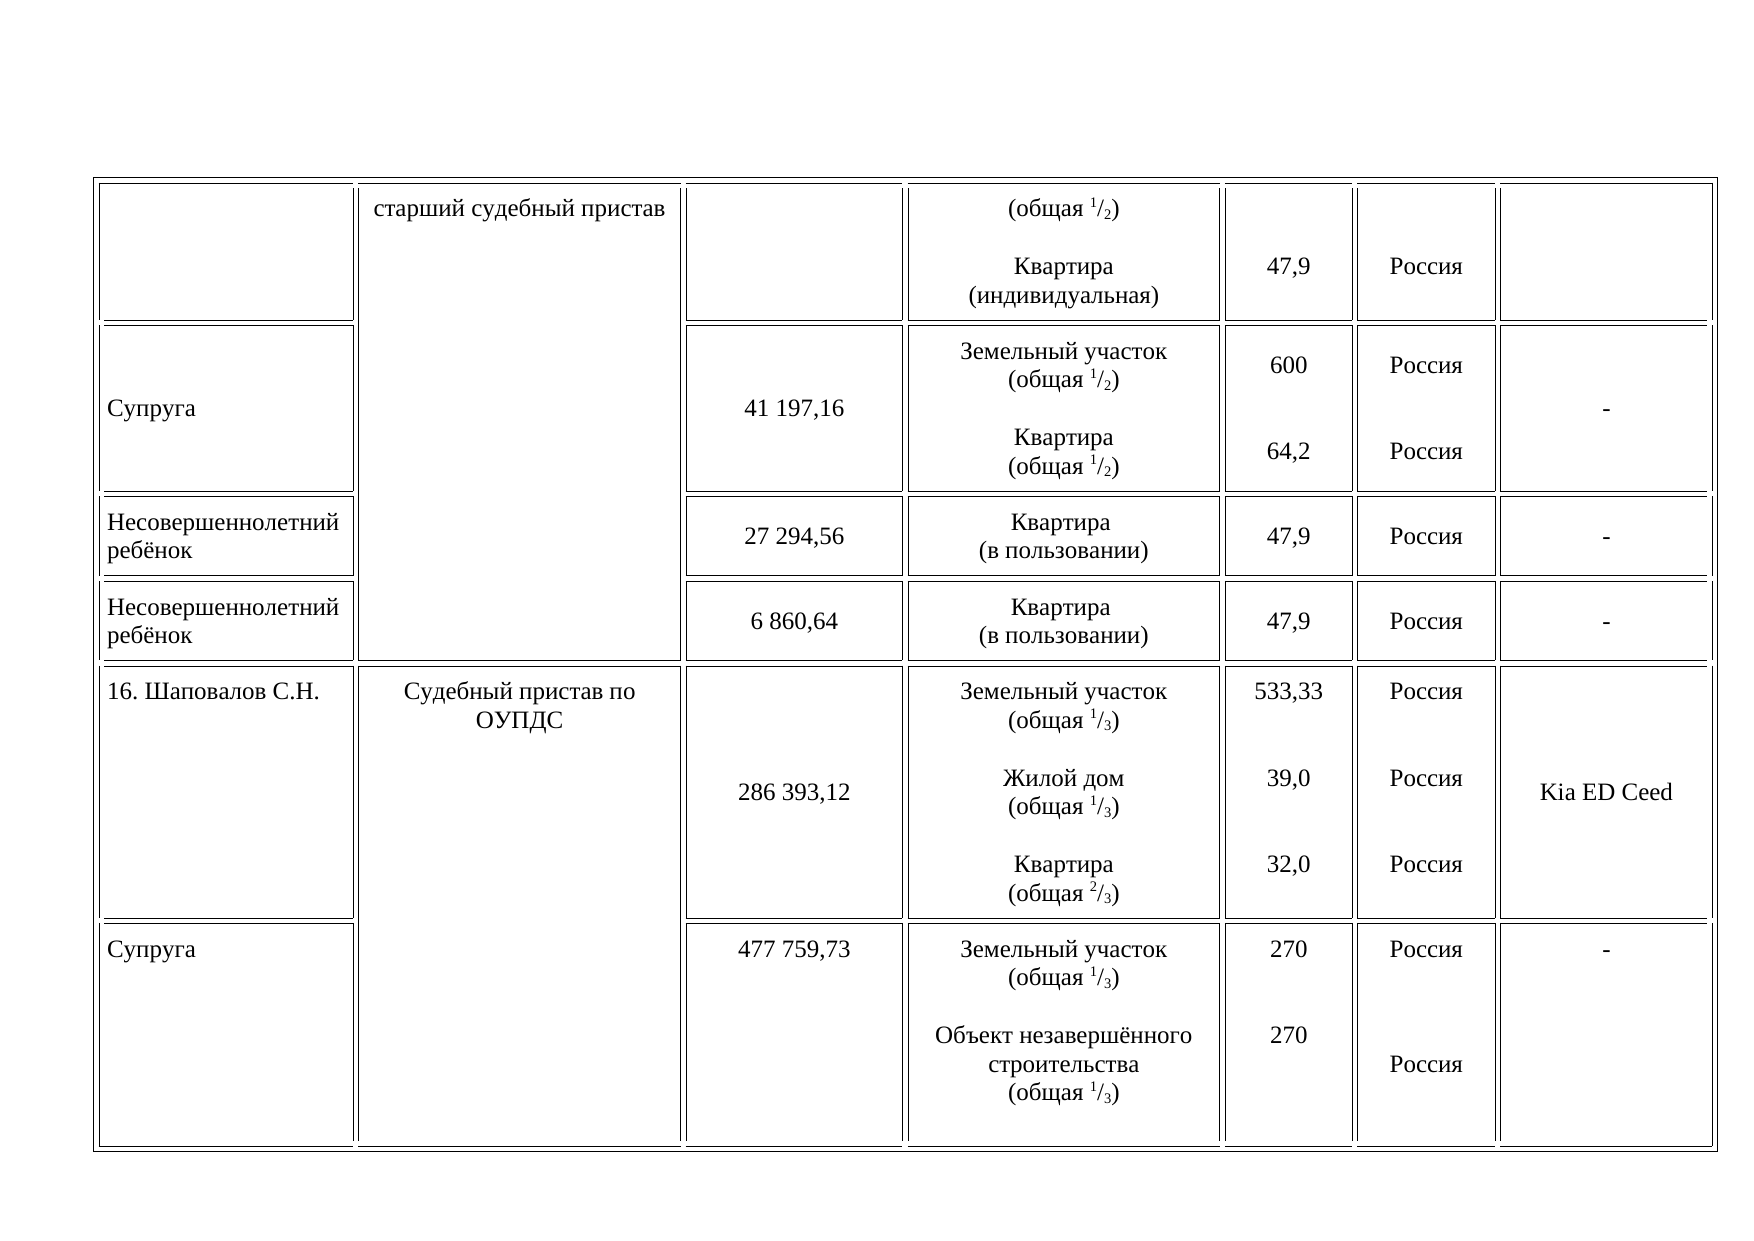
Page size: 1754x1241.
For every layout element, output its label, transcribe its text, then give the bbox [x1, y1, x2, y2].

table_cell Земельный участок (общая 1/3) Объект незавершённого строительства (общая 1/3) [905, 918, 1222, 1146]
table_cell Россия [1355, 178, 1497, 319]
table_cell - старший судебный пристав [356, 178, 683, 660]
table_cell Земельный участок (общая 1/3) Жилой дом (общая 1/3) Квартира (общая 2/3) [905, 660, 1222, 917]
table_cell - [1498, 320, 1715, 491]
table_cell 270 270 [1222, 918, 1354, 1146]
table_cell Россия Россия [1355, 918, 1497, 1146]
table_cell Квартира (в пользовании) [905, 491, 1222, 575]
table_cell 27 294,56 [683, 491, 905, 575]
table_cell Супруга [96, 320, 356, 491]
table_cell [683, 178, 905, 319]
table_cell 286 393,12 [683, 660, 905, 917]
table_cell - [1498, 491, 1715, 575]
table_cell Россия [1355, 491, 1497, 575]
table_cell Несовершеннолетний ребёнок [96, 575, 356, 660]
table_cell Kia ED Ceed [1498, 660, 1715, 917]
table_cell Земельный участок (общая 1/2) Квартира (общая 1/2) [905, 320, 1222, 491]
table_cell 477 759,73 [683, 918, 905, 1146]
table_cell Несовершеннолетний ребёнок [96, 491, 356, 575]
table_cell - [1498, 575, 1715, 660]
table_cell 47,9 [1222, 491, 1354, 575]
table_cell Россия Россия [1355, 320, 1497, 491]
table_cell Россия Россия Россия [1355, 660, 1497, 917]
table_cell (общая 1/2) Квартира (индивидуальная) [905, 178, 1222, 319]
table_cell - [1498, 178, 1715, 319]
table_cell 16. Шаповалов С.Н. [96, 660, 356, 917]
table_cell Супруга [96, 918, 356, 1146]
table_cell Россия [1355, 575, 1497, 660]
table_cell 47,9 [1222, 575, 1354, 660]
table_cell Судебный пристав по ОУПДС [356, 660, 683, 1146]
table_cell 600 64,2 [1222, 320, 1354, 491]
table_cell 41 197,16 [683, 320, 905, 491]
table_cell - [1498, 918, 1715, 1146]
table_cell 533,33 39,0 32,0 [1222, 660, 1354, 917]
table_cell 47,9 [1222, 178, 1354, 319]
table_cell 6 860,64 [683, 575, 905, 660]
table_cell Квартира (в пользовании) [905, 575, 1222, 660]
table_cell [96, 178, 356, 319]
